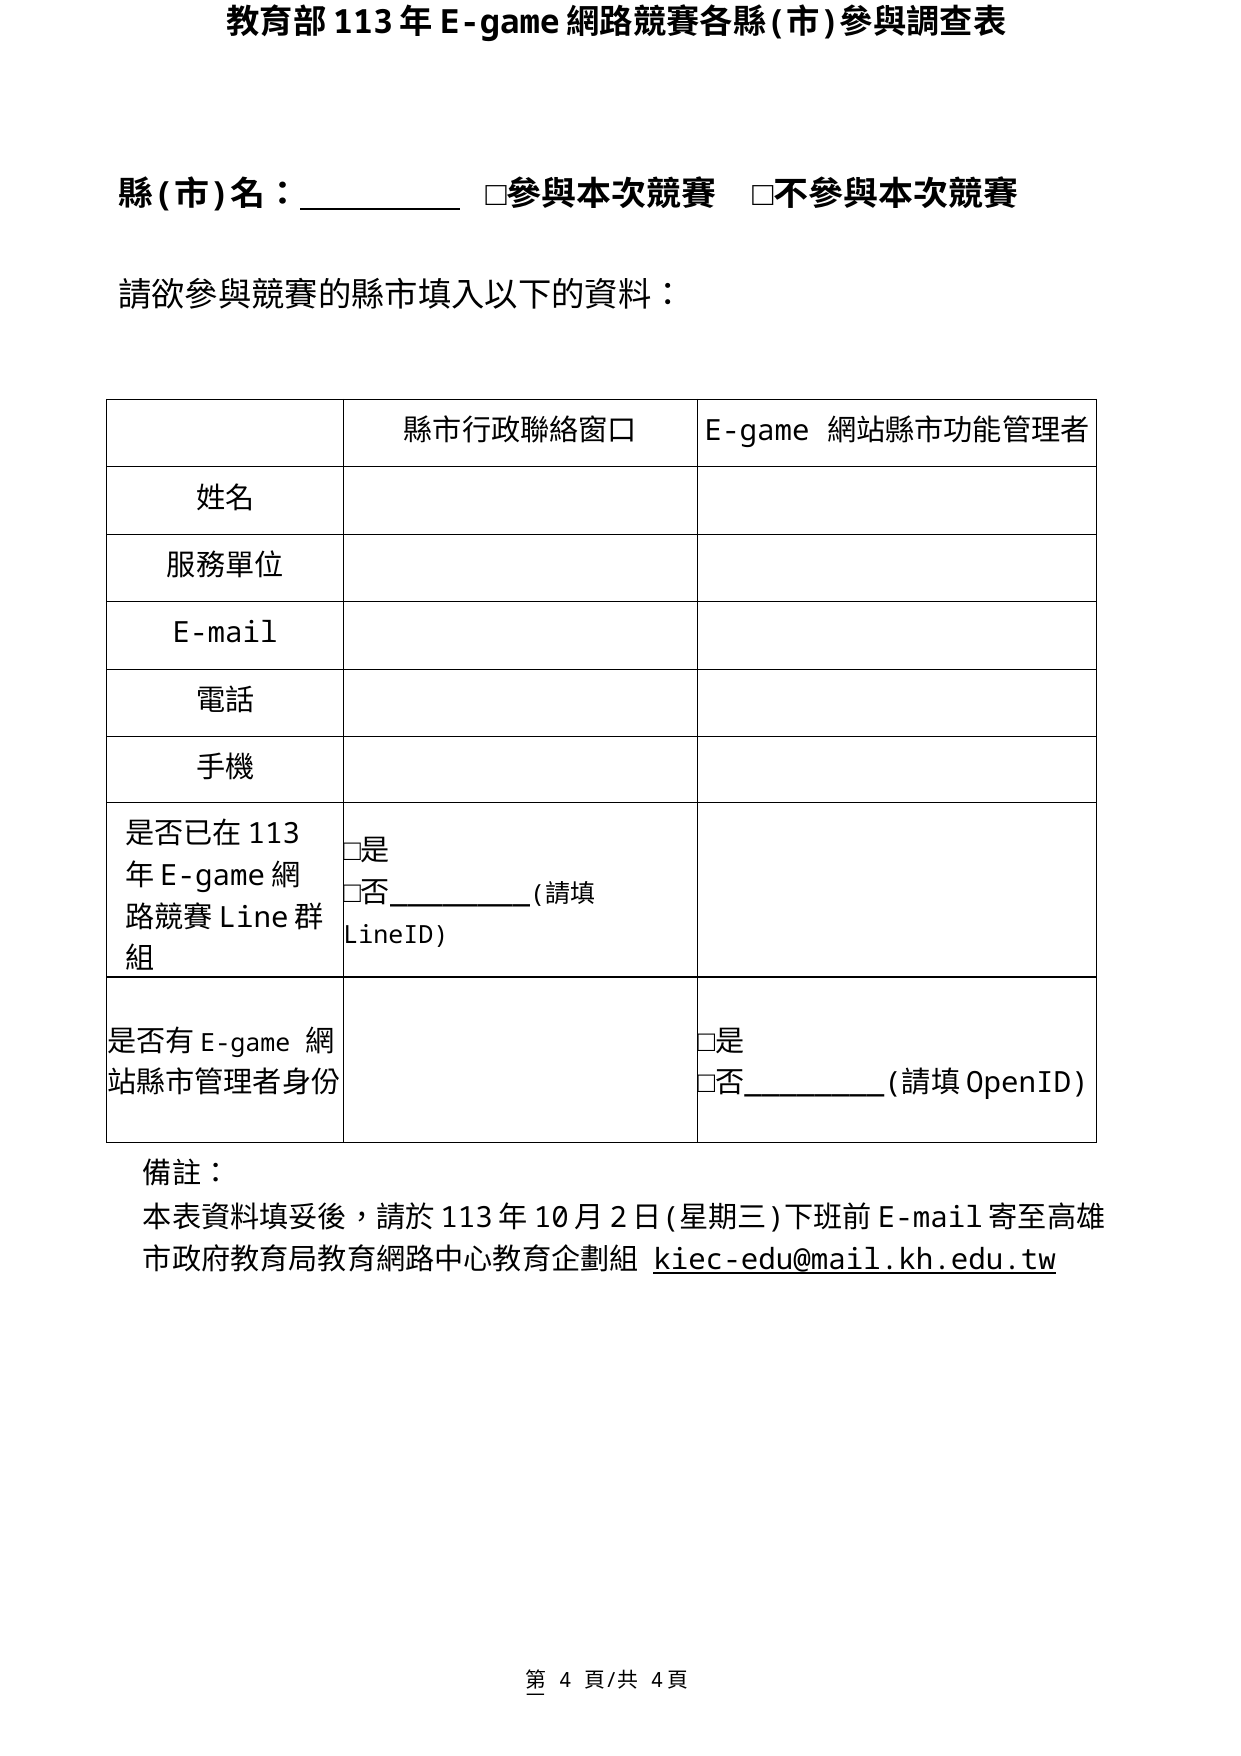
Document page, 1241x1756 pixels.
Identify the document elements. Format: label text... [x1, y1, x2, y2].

table_cell [698, 670, 1096, 736]
table_header 縣市行政聯絡窗口 [344, 400, 697, 466]
table_cell [698, 535, 1096, 601]
table_cell [344, 535, 697, 601]
table_cell 電話 [107, 670, 343, 736]
text 本表資料填妥後，請於113年10月2日(星期三)下班前E-mail寄至高雄市政府教育局教育網路中心教育企劃組 kiec-edu@mail.kh.edu.tw [143, 1194, 1110, 1278]
table_cell [344, 602, 697, 668]
text 備註： [143, 1150, 1111, 1192]
table_cell [698, 737, 1096, 802]
table_cell 服務單位 [107, 535, 343, 601]
text 縣(市)名： □參與本次競賽 □不參與本次競賽 [118, 172, 1111, 213]
table_cell [698, 602, 1096, 668]
table_cell [344, 978, 697, 1142]
table_cell □是 □否________(請填LineID) [344, 803, 697, 976]
table_cell E-mail [107, 602, 343, 668]
table_header E-game 網站縣市功能管理者 [698, 400, 1096, 466]
table_cell [698, 467, 1096, 534]
text 教育部113年E-game網路競賽各縣(市)參與調查表 [121, 0, 1111, 42]
table_cell [344, 467, 697, 534]
table_cell [344, 737, 697, 802]
table_cell 手機 [107, 737, 343, 802]
table_cell □是 □否________(請填OpenID) [698, 978, 1096, 1142]
table_cell [698, 803, 1096, 976]
text 請欲參與競賽的縣市填入以下的資料： [118, 273, 1111, 315]
table_cell 是否有E-game 網站縣市管理者身份 [107, 978, 343, 1142]
table_cell 是否已在113年E-game網路競賽Line群組 [107, 803, 343, 976]
table_cell 姓名 [107, 467, 343, 534]
table_cell [344, 670, 697, 736]
table_header [107, 400, 343, 466]
